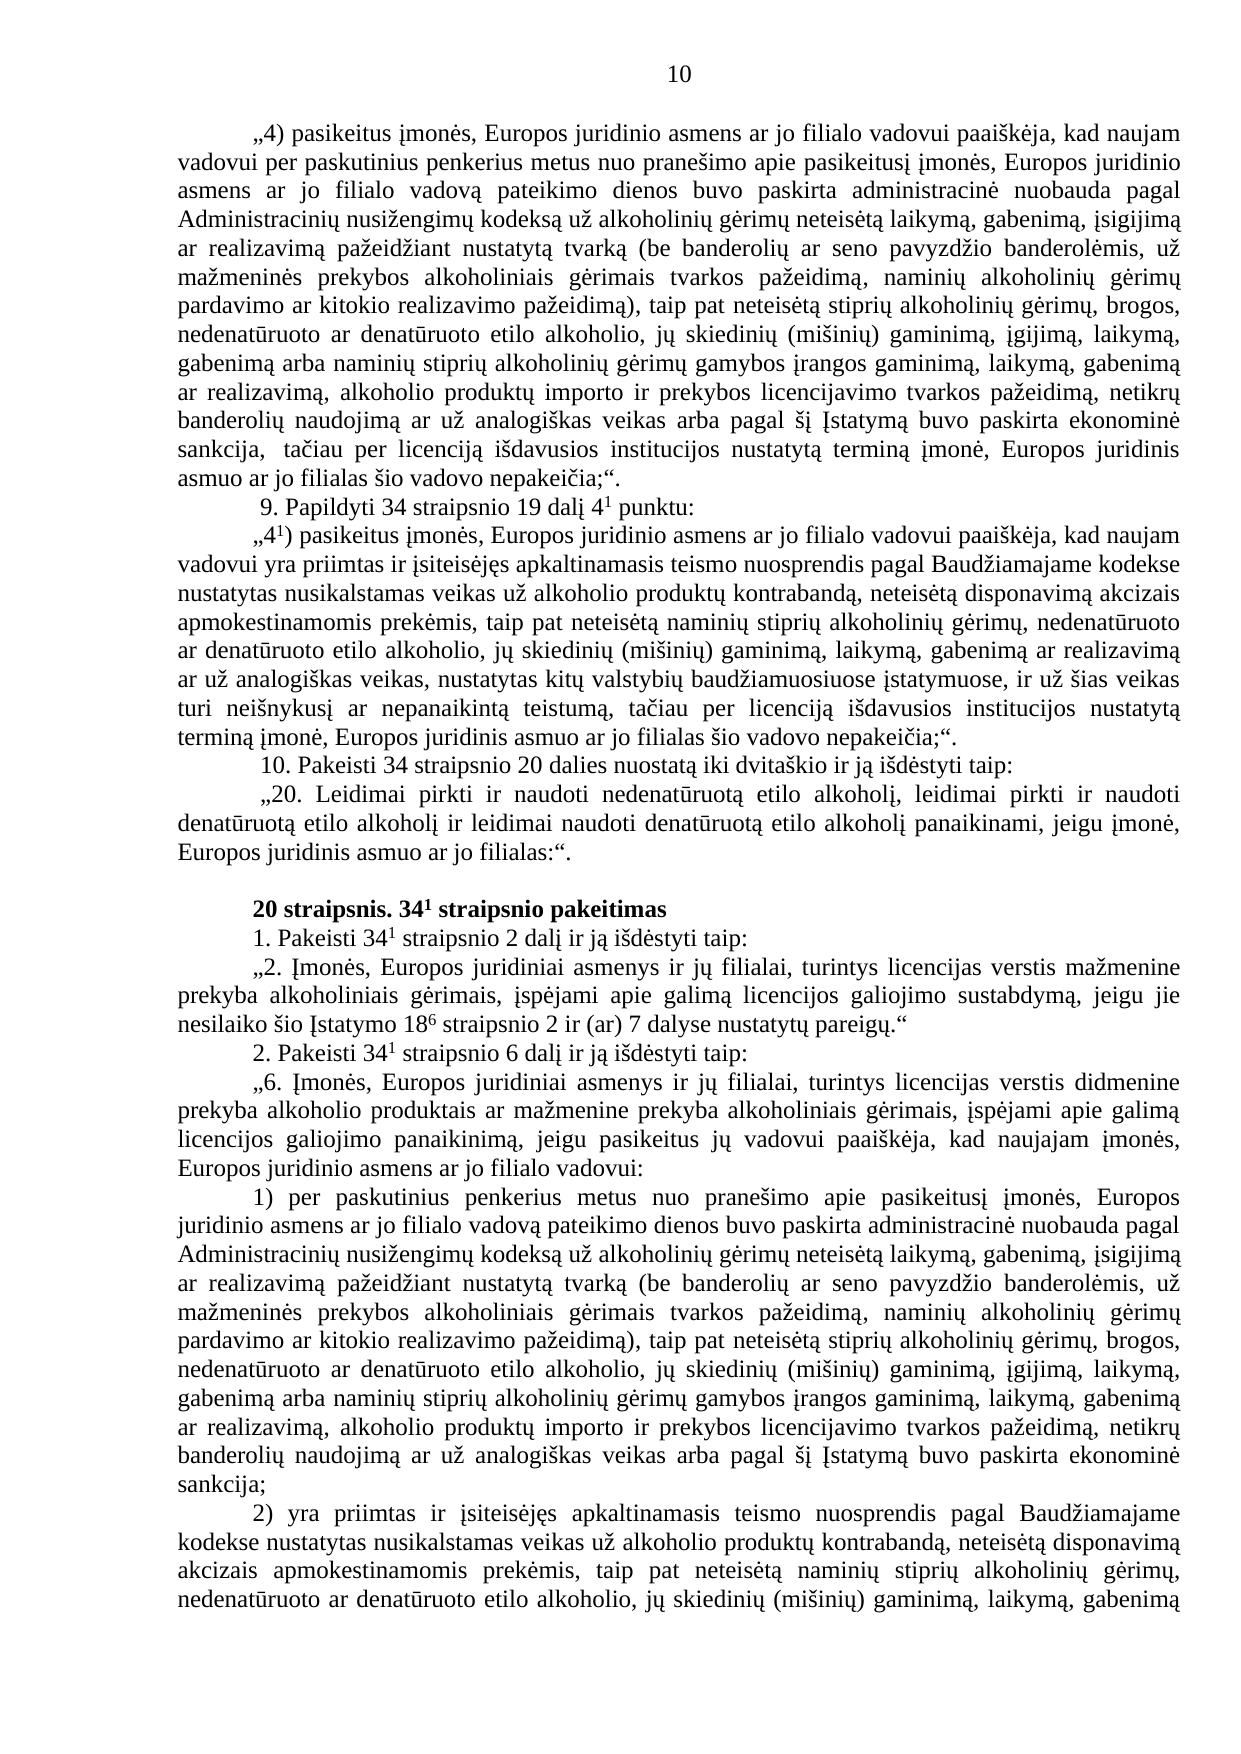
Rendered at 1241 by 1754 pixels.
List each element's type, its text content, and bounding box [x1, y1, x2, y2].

text 10. Pakeisti 34 straipsnio 20 dalies nuostatą iki dvitaškio ir ją išdėstyti taip: [177, 751, 1181, 779]
text 1. Pakeisti 341 straipsnio 2 dalį ir ją išdėstyti taip: [177, 923, 1181, 952]
text „2. Įmonės, Europos juridiniai asmenys ir jų filialai, turintys licencijas verstis mažmenine prekyba alkoholiniais gėrimais, įspėjami apie galimą licencijos galiojimo sustabdymą, jeigu jie nesilaiko šio Įstatymo 186 straipsnio 2 ir (ar) 7 dalyse nustatytų pareigų.“ [177, 952, 1181, 1038]
text 9. Papildyti 34 straipsnio 19 dalį 41 punktu: [177, 492, 1181, 521]
text 1) per paskutinius penkerius metus nuo pranešimo apie pasikeitusį įmonės, Europos juridinio asmens ar jo filialo vadovą pateikimo dienos buvo paskirta administracinė nuobauda pagal Administracinių nusižengimų kodeksą už alkoholinių gėrimų neteisėtą laikymą, gabenimą, įsigijimą ar realizavimą pažeidžiant nustatytą tvarką (be banderolių ar seno pavyzdžio banderolėmis, už mažmeninės prekybos alkoholiniais gėrimais tvarkos pažeidimą, naminių alkoholinių gėrimų pardavimo ar kitokio realizavimo pažeidimą), taip pat neteisėtą stiprių alkoholinių gėrimų, brogos, nedenatūruoto ar denatūruoto etilo alkoholio, jų skiedinių (mišinių) gaminimą, įgijimą, laikymą, gabenimą arba naminių stiprių alkoholinių gėrimų gamybos įrangos gaminimą, laikymą, gabenimą ar realizavimą, alkoholio produktų importo ir prekybos licencijavimo tvarkos pažeidimą, netikrų banderolių naudojimą ar už analogiškas veikas arba pagal šį Įstatymą buvo paskirta ekonominė sankcija; [177, 1182, 1181, 1498]
text „20. Leidimai pirkti ir naudoti nedenatūruotą etilo alkoholį, leidimai pirkti ir naudoti denatūruotą etilo alkoholį ir leidimai naudoti denatūruotą etilo alkoholį panaikinami, jeigu įmonė, Europos juridinis asmuo ar jo filialas:“. [177, 779, 1181, 866]
text „41) pasikeitus įmonės, Europos juridinio asmens ar jo filialo vadovui paaiškėja, kad naujam vadovui yra priimtas ir įsiteisėjęs apkaltinamasis teismo nuosprendis pagal Baudžiamajame kodekse nustatytas nusikalstamas veikas už alkoholio produktų kontrabandą, neteisėtą disponavimą akcizais apmokestinamomis prekėmis, taip pat neteisėtą naminių stiprių alkoholinių gėrimų, nedenatūruoto ar denatūruoto etilo alkoholio, jų skiedinių (mišinių) gaminimą, laikymą, gabenimą ar realizavimą ar už analogiškas veikas, nustatytas kitų valstybių baudžiamuosiuose įstatymuose, ir už šias veikas turi neišnykusį ar nepanaikintą teistumą, tačiau per licenciją išdavusios institucijos nustatytą terminą įmonė, Europos juridinis asmuo ar jo filialas šio vadovo nepakeičia;“. [177, 521, 1181, 751]
text 2) yra priimtas ir įsiteisėjęs apkaltinamasis teismo nuosprendis pagal Baudžiamajame kodekse nustatytas nusikalstamas veikas už alkoholio produktų kontrabandą, neteisėtą disponavimą akcizais apmokestinamomis prekėmis, taip pat neteisėtą naminių stiprių alkoholinių gėrimų, nedenatūruoto ar denatūruoto etilo alkoholio, jų skiedinių (mišinių) gaminimą, laikymą, gabenimą [177, 1498, 1181, 1613]
text 2. Pakeisti 341 straipsnio 6 dalį ir ją išdėstyti taip: [177, 1038, 1181, 1067]
text „4) pasikeitus įmonės, Europos juridinio asmens ar jo filialo vadovui paaiškėja, kad naujam vadovui per paskutinius penkerius metus nuo pranešimo apie pasikeitusį įmonės, Europos juridinio asmens ar jo filialo vadovą pateikimo dienos buvo paskirta administracinė nuobauda pagal Administracinių nusižengimų kodeksą už alkoholinių gėrimų neteisėtą laikymą, gabenimą, įsigijimą ar realizavimą pažeidžiant nustatytą tvarką (be banderolių ar seno pavyzdžio banderolėmis, už mažmeninės prekybos alkoholiniais gėrimais tvarkos pažeidimą, naminių alkoholinių gėrimų pardavimo ar kitokio realizavimo pažeidimą), taip pat neteisėtą stiprių alkoholinių gėrimų, brogos, nedenatūruoto ar denatūruoto etilo alkoholio, jų skiedinių (mišinių) gaminimą, įgijimą, laikymą, gabenimą arba naminių stiprių alkoholinių gėrimų gamybos įrangos gaminimą, laikymą, gabenimą ar realizavimą, alkoholio produktų importo ir prekybos licencijavimo tvarkos pažeidimą, netikrų banderolių naudojimą ar už analogiškas veikas arba pagal šį Įstatymą buvo paskirta ekonominė sankcija, tačiau per licenciją išdavusios institucijos nustatytą terminą įmonė, Europos juridinis asmuo ar jo filialas šio vadovo nepakeičia;“. [177, 118, 1181, 492]
text „6. Įmonės, Europos juridiniai asmenys ir jų filialai, turintys licencijas verstis didmenine prekyba alkoholio produktais ar mažmenine prekyba alkoholiniais gėrimais, įspėjami apie galimą licencijos galiojimo panaikinimą, jeigu pasikeitus jų vadovui paaiškėja, kad naujajam įmonės, Europos juridinio asmens ar jo filialo vadovui: [177, 1067, 1181, 1182]
text 20 straipsnis. 341 straipsnio pakeitimas [177, 894, 1181, 923]
